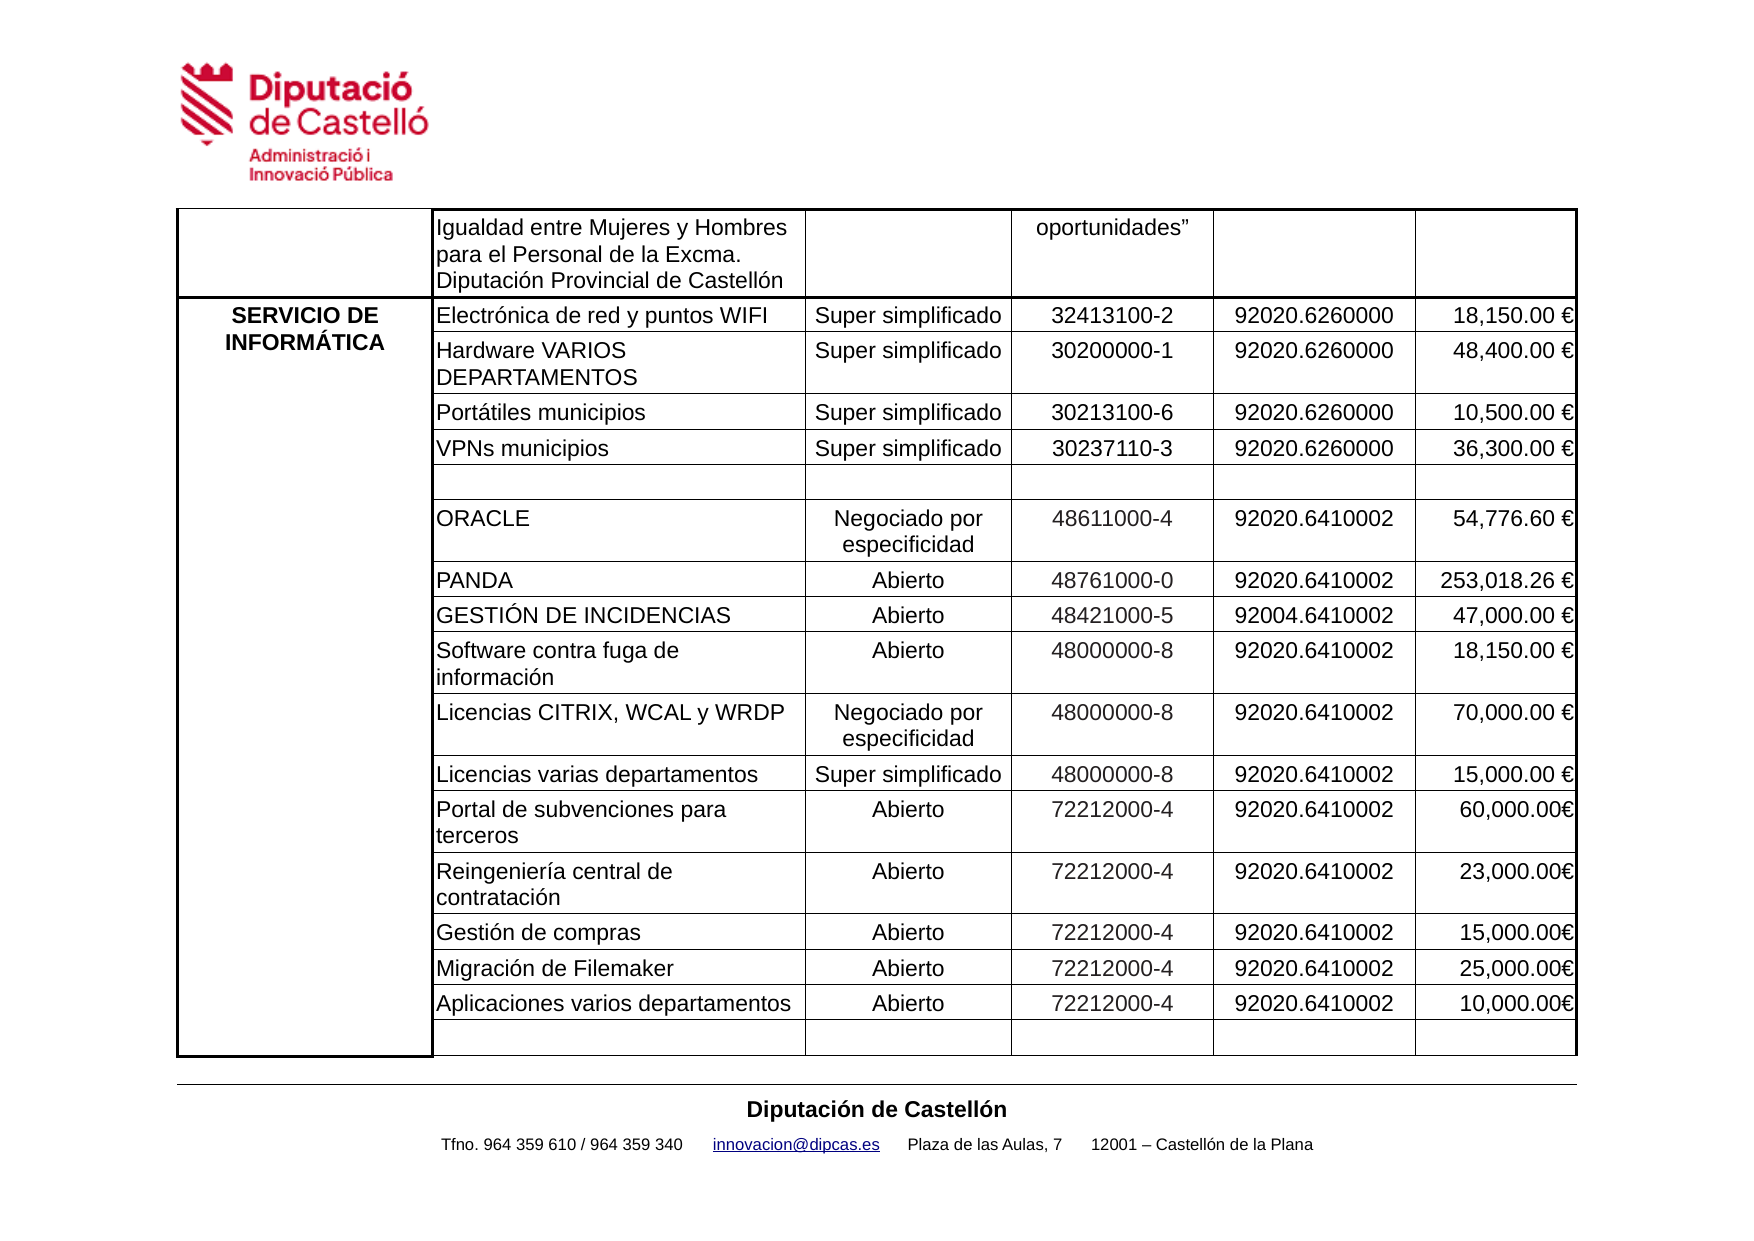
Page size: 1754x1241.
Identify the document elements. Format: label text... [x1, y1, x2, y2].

table_cell Licencias CITRIX, WCAL y WRDP [434, 694, 805, 755]
table_cell 48761000-0 [1012, 562, 1213, 596]
table_cell Aplicaciones varios departamentos [434, 985, 805, 1019]
table_cell 30213100-6 [1012, 394, 1213, 428]
table_cell Hardware VARIOS DEPARTAMENTOS [434, 332, 805, 393]
table_cell 72212000-4 [1012, 914, 1213, 949]
table_cell 92020.6410002 [1214, 756, 1415, 790]
table_cell [1416, 211, 1575, 296]
table_cell Super simplificado [806, 299, 1011, 331]
table_cell 15.000,00 € [1416, 756, 1575, 790]
table_cell 32413100-2 [1012, 299, 1213, 331]
table_cell Abierto [806, 562, 1011, 596]
table_cell 48421000-5 [1012, 597, 1213, 631]
table_cell PANDA [434, 562, 805, 596]
table_cell Portátiles municipios [434, 394, 805, 428]
table_cell 72212000-4 [1012, 791, 1213, 852]
table_cell Electrónica de red y puntos WIFI [434, 299, 805, 331]
table_cell Igualdad entre Mujeres y Hombres para el Personal de la Excma. Diputación Provincial de Castellón [434, 211, 805, 296]
table_cell Super simplificado [806, 756, 1011, 790]
table_cell [806, 1020, 1011, 1054]
table_cell Negociado por especificidad [806, 694, 1011, 755]
table_cell 92020.6410002 [1214, 632, 1415, 693]
table_cell 10.000,00€ [1416, 985, 1575, 1019]
table_cell Abierto [806, 914, 1011, 949]
table_cell Abierto [806, 985, 1011, 1019]
table_cell 48.400,00 € [1416, 332, 1575, 393]
table_cell [1214, 465, 1415, 499]
table_cell 92020.6260000 [1214, 332, 1415, 393]
table_cell Migración de Filemaker [434, 950, 805, 984]
table_cell 92004.6410002 [1214, 597, 1415, 631]
table_cell 72212000-4 [1012, 985, 1213, 1019]
table_cell [806, 211, 1011, 296]
table_cell Negociado por especificidad [806, 500, 1011, 561]
table_cell Reingeniería central de contratación [434, 853, 805, 913]
table_cell [1012, 1020, 1213, 1054]
table_cell 92020.6410002 [1214, 500, 1415, 561]
table_cell ORACLE [434, 500, 805, 561]
table_cell Abierto [806, 632, 1011, 693]
table_cell Super simplificado [806, 332, 1011, 393]
table_cell [806, 465, 1011, 499]
table_cell 70.000,00 € [1416, 694, 1575, 755]
table_cell 18.150,00 € [1416, 632, 1575, 693]
table_cell Abierto [806, 597, 1011, 631]
table_cell 92020.6260000 [1214, 430, 1415, 464]
table_cell 47.000,00 € [1416, 597, 1575, 631]
table_cell 92020.6410002 [1214, 985, 1415, 1019]
table_cell Abierto [806, 950, 1011, 984]
table_cell 92020.6260000 [1214, 394, 1415, 428]
table_cell 48000000-8 [1012, 632, 1213, 693]
table_cell 30237110-3 [1012, 430, 1213, 464]
table_cell GESTIÓN DE INCIDENCIAS [434, 597, 805, 631]
table_cell Abierto [806, 853, 1011, 913]
table_cell 92020.6410002 [1214, 950, 1415, 984]
table_cell 54.776,60 € [1416, 500, 1575, 561]
table_cell 25.000,00€ [1416, 950, 1575, 984]
table_cell [1214, 1020, 1415, 1054]
table_cell Abierto [806, 791, 1011, 852]
table_cell 72212000-4 [1012, 853, 1213, 913]
table_cell Licencias varias departamentos [434, 756, 805, 790]
table_cell [434, 465, 805, 499]
table_cell VPNs municipios [434, 430, 805, 464]
table_cell 10.500,00 € [1416, 394, 1575, 428]
table_cell 18.150,00 € [1416, 299, 1575, 331]
table_cell oportunidades” [1012, 211, 1213, 296]
table_cell 72212000-4 [1012, 950, 1213, 984]
table_cell Portal de subvenciones para terceros [434, 791, 805, 852]
table_cell SERVICIO DE INFORMÁTICA [179, 299, 431, 1054]
picture [175, 54, 440, 195]
table_cell 92020.6410002 [1214, 562, 1415, 596]
table_cell 92020.6410002 [1214, 853, 1415, 913]
table_cell 92020.6410002 [1214, 694, 1415, 755]
table_cell 30200000-1 [1012, 332, 1213, 393]
table_cell 253.018,26 € [1416, 562, 1575, 596]
table_cell [1416, 1020, 1575, 1054]
table_cell Software contra fuga de información [434, 632, 805, 693]
table_cell 48611000-4 [1012, 500, 1213, 561]
table_cell [434, 1020, 805, 1054]
table_cell [1012, 465, 1213, 499]
table_cell 48000000-8 [1012, 756, 1213, 790]
table_cell 36.300,00 € [1416, 430, 1575, 464]
table_cell Super simplificado [806, 394, 1011, 428]
table_cell 48000000-8 [1012, 694, 1213, 755]
table_cell Super simplificado [806, 430, 1011, 464]
table_cell [1416, 465, 1575, 499]
table_cell 92020.6410002 [1214, 791, 1415, 852]
table_cell 60.000,00€ [1416, 791, 1575, 852]
table_cell [1214, 211, 1415, 296]
table_cell 23.000,00€ [1416, 853, 1575, 913]
table_cell 15.000,00€ [1416, 914, 1575, 949]
table_cell Gestión de compras [434, 914, 805, 949]
table_cell 92020.6260000 [1214, 299, 1415, 331]
table_cell 92020.6410002 [1214, 914, 1415, 949]
